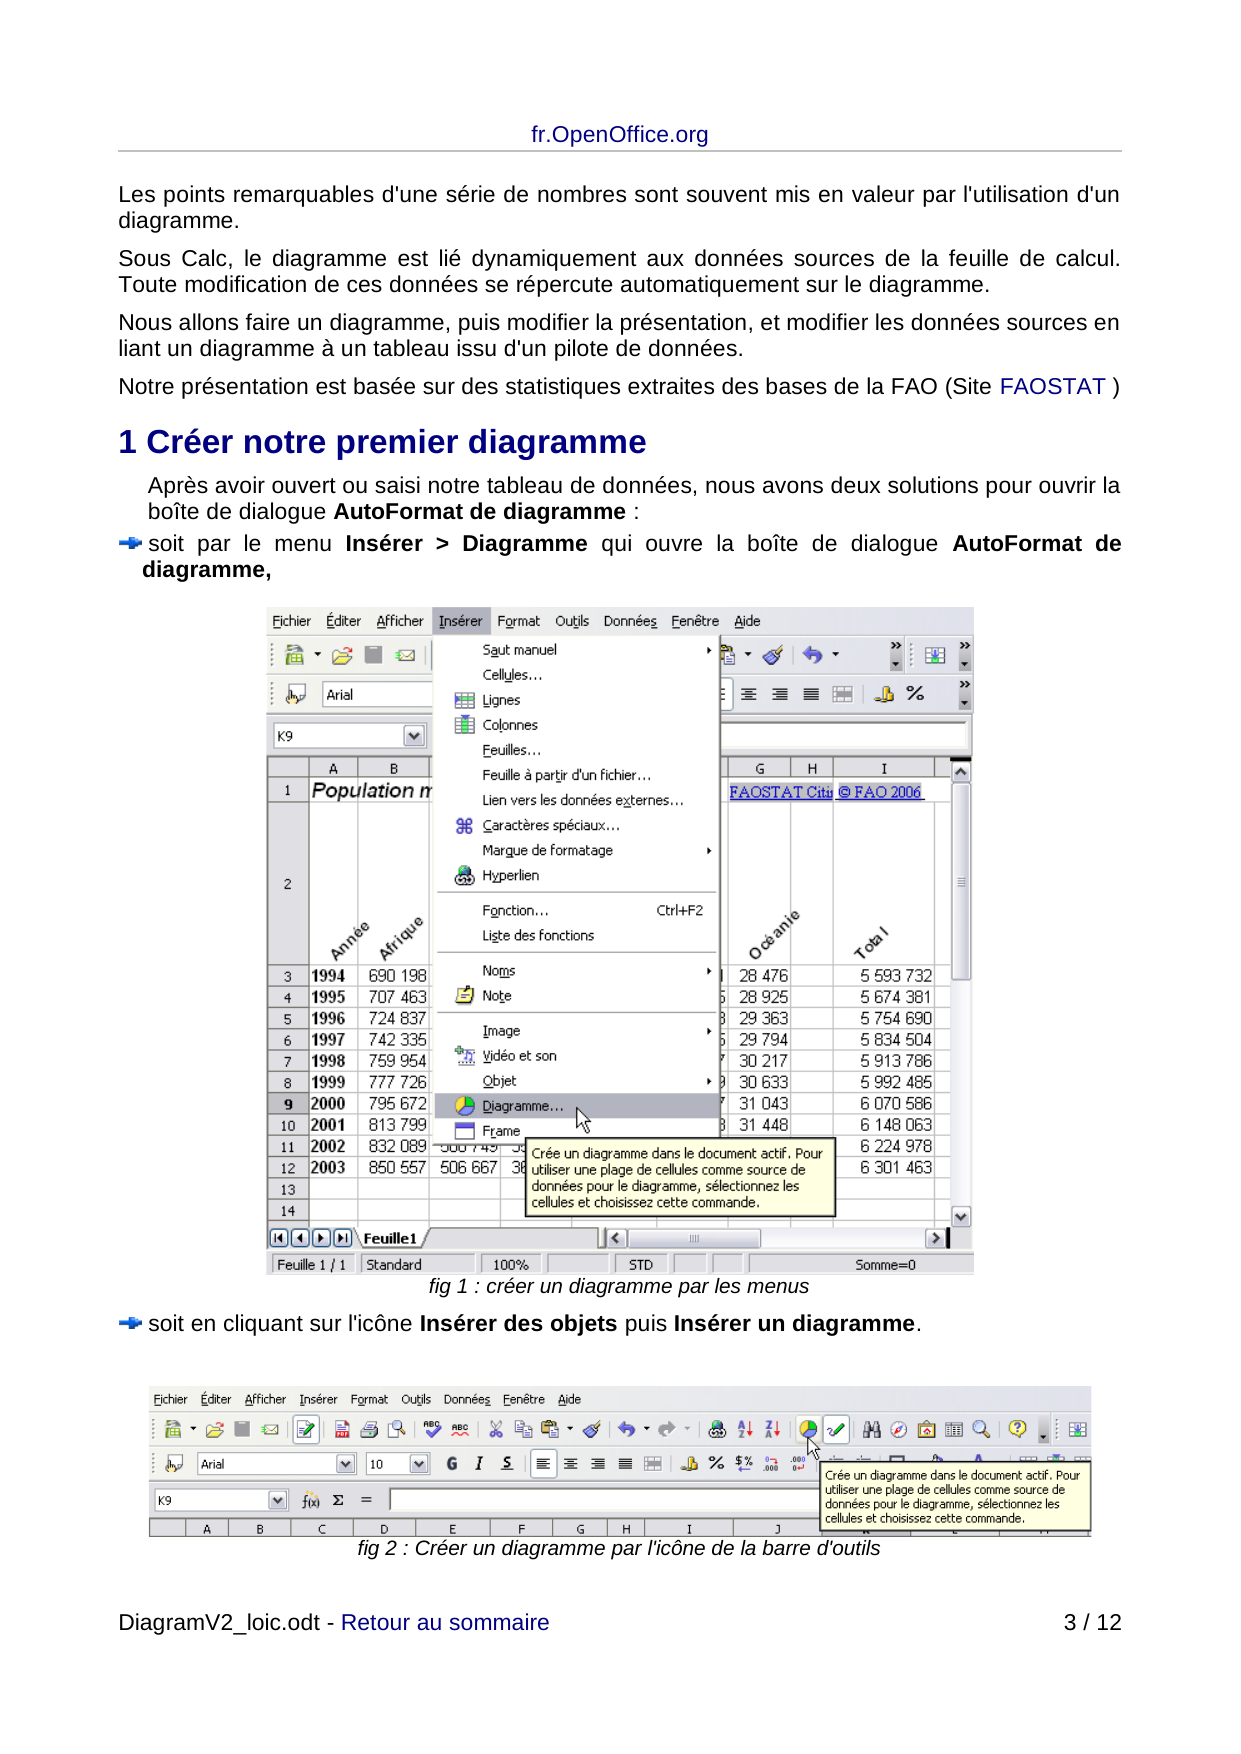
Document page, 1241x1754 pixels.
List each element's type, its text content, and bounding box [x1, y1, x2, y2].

picture [148, 1386, 1092, 1537]
list soit en cliquant sur l'icône Insérer des objets puis Insérer un diagramme. [118, 1310, 1122, 1336]
text Notre présentation est basée sur des statistiques extraites des bases de la FAO (Site FAOSTAT ) [118, 373, 1122, 399]
subtitle Créer notre premier diagramme [118, 423, 1122, 460]
list Après avoir ouvert ou saisi notre tableau de données, nous avons deux solutions pour ouvrir la boîte de dialogue AutoFormat de diagramme : [118, 472, 1122, 524]
text fig 1 : créer un diagramme par les menus [118, 595, 1122, 1298]
picture [266, 607, 974, 1275]
text Nous allons faire un diagramme, puis modifier la présentation, et modifier les données sources en liant un diagramme à un tableau issu d'un pilote de données. [118, 309, 1122, 361]
text Les points remarquables d'une série de nombres sont souvent mis en valeur par l'utilisation d'un diagramme. [118, 182, 1122, 234]
picture [119, 1317, 142, 1329]
list soit par le menu Insérer > Diagramme qui ouvre la boîte de dialogue AutoFormat de diagramme, [118, 530, 1122, 582]
picture [119, 537, 142, 549]
text Sous Calc, le diagramme est lié dynamiquement aux données sources de la feuille de calcul. Toute modification de ces données se répercute automatiquement sur le diagramme. [118, 245, 1122, 297]
text fig 2 : Créer un diagramme par l'icône de la barre d'outils [118, 1387, 1122, 1560]
